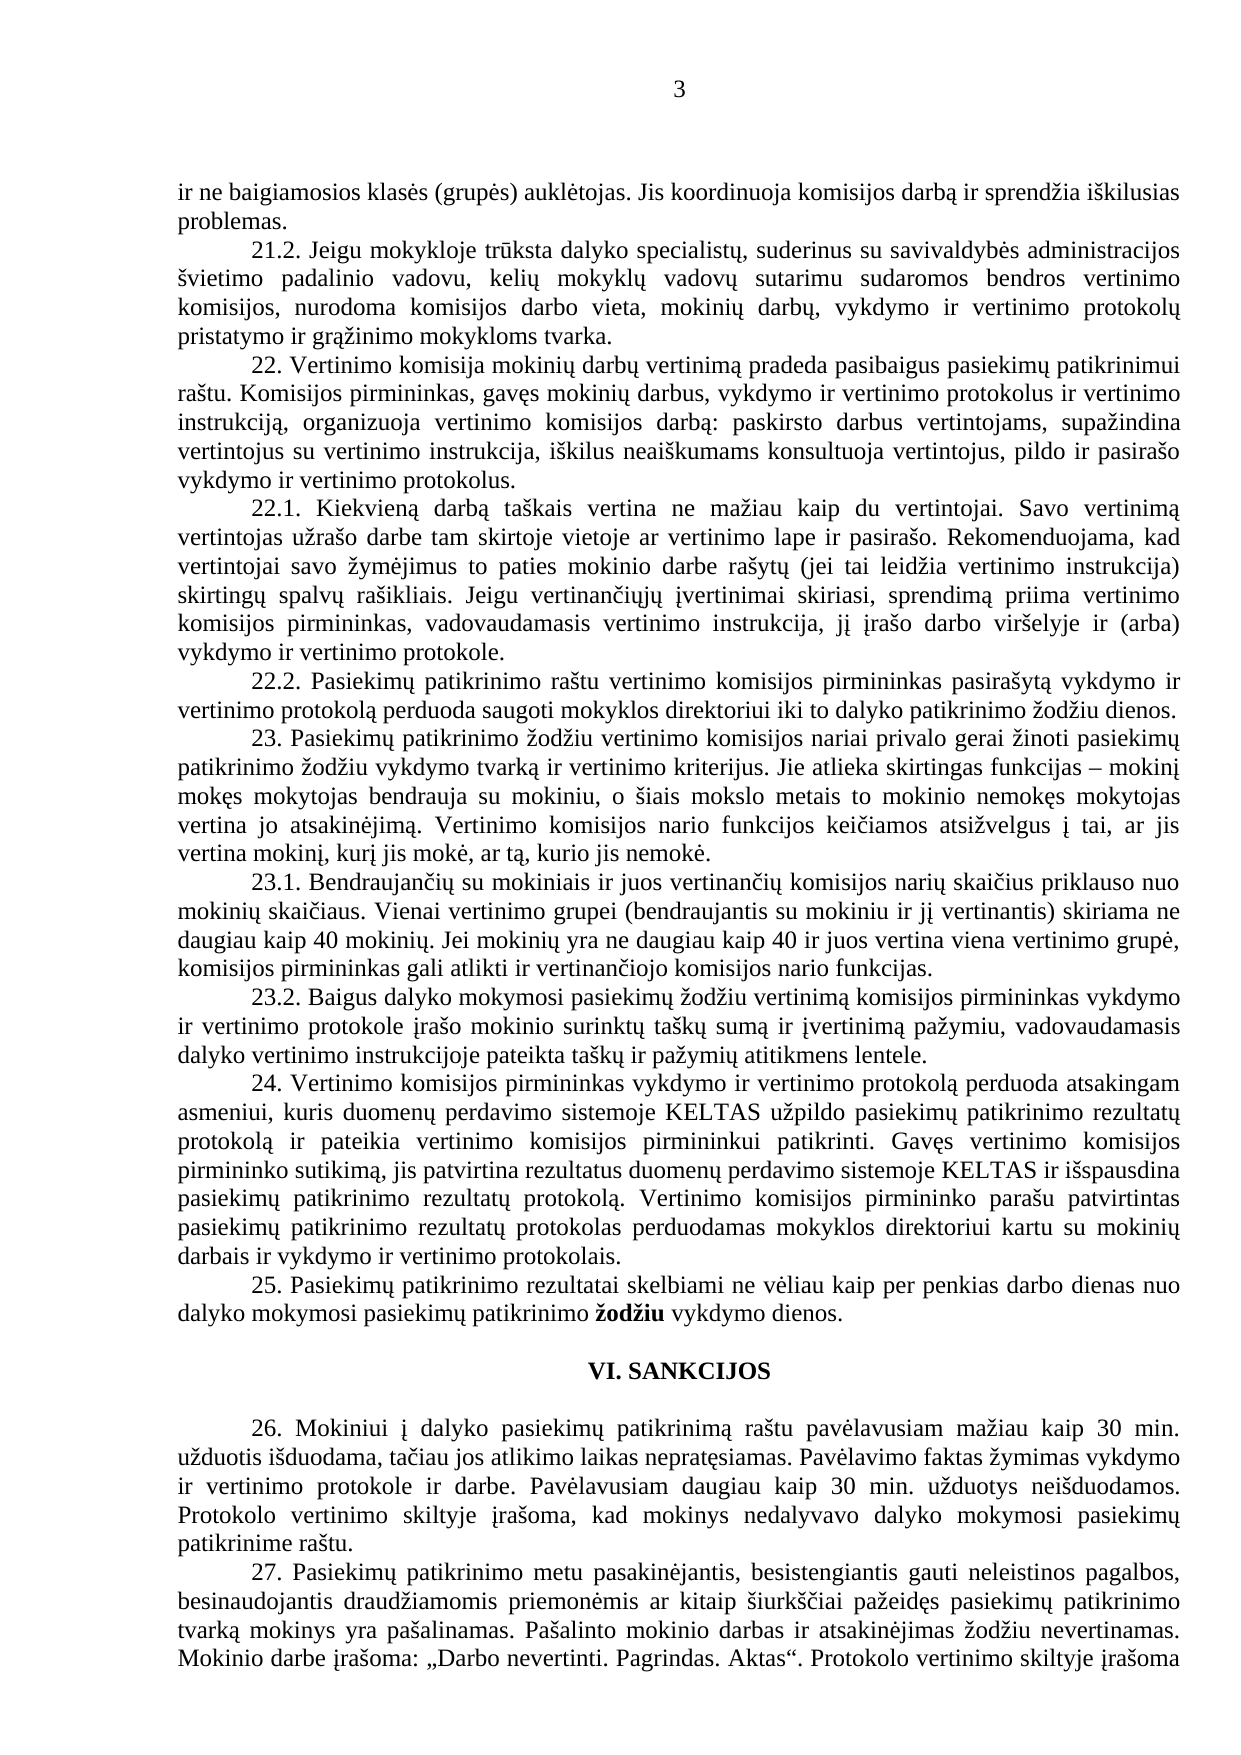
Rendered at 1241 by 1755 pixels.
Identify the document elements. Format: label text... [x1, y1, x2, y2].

text 22.2. Pasiekimų patikrinimo raštu vertinimo komisijos pirmininkas pasirašytą vykdymo ir vertinimo protokolą perduoda saugoti mokyklos direktoriui iki to dalyko patikrinimo žodžiu dienos. [177, 666, 1181, 723]
text 23.2. Baigus dalyko mokymosi pasiekimų žodžiu vertinimą komisijos pirmininkas vykdymo ir vertinimo protokole įrašo mokinio surinktų taškų sumą ir įvertinimą pažymiu, vadovaudamasis dalyko vertinimo instrukcijoje pateikta taškų ir pažymių atitikmens lentele. [177, 982, 1181, 1068]
text 22.1. Kiekvieną darbą taškais vertina ne mažiau kaip du vertintojai. Savo vertinimą vertintojas užrašo darbe tam skirtoje vietoje ar vertinimo lape ir pasirašo. Rekomenduojama, kad vertintojai savo žymėjimus to paties mokinio darbe rašytų (jei tai leidžia vertinimo instrukcija) skirtingų spalvų rašikliais. Jeigu vertinančiųjų įvertinimai skiriasi, sprendimą priima vertinimo komisijos pirmininkas, vadovaudamasis vertinimo instrukcija, jį įrašo darbo viršelyje ir (arba) vykdymo ir vertinimo protokole. [177, 493, 1181, 666]
text 25. Pasiekimų patikrinimo rezultatai skelbiami ne vėliau kaip per penkias darbo dienas nuo dalyko mokymosi pasiekimų patikrinimo žodžiu vykdymo dienos. [177, 1270, 1181, 1327]
text 24. Vertinimo komisijos pirmininkas vykdymo ir vertinimo protokolą perduoda atsakingam asmeniui, kuris duomenų perdavimo sistemoje KELTAS užpildo pasiekimų patikrinimo rezultatų protokolą ir pateikia vertinimo komisijos pirmininkui patikrinti. Gavęs vertinimo komisijos pirmininko sutikimą, jis patvirtina rezultatus duomenų perdavimo sistemoje KELTAS ir išspausdina pasiekimų patikrinimo rezultatų protokolą. Vertinimo komisijos pirmininko parašu patvirtintas pasiekimų patikrinimo rezultatų protokolas perduodamas mokyklos direktoriui kartu su mokinių darbais ir vykdymo ir vertinimo protokolais. [177, 1068, 1181, 1270]
text 22. Vertinimo komisija mokinių darbų vertinimą pradeda pasibaigus pasiekimų patikrinimui raštu. Komisijos pirmininkas, gavęs mokinių darbus, vykdymo ir vertinimo protokolus ir vertinimo instrukciją, organizuoja vertinimo komisijos darbą: paskirsto darbus vertintojams, supažindina vertintojus su vertinimo instrukcija, iškilus neaiškumams konsultuoja vertintojus, pildo ir pasirašo vykdymo ir vertinimo protokolus. [177, 350, 1181, 493]
text 27. Pasiekimų patikrinimo metu pasakinėjantis, besistengiantis gauti neleistinos pagalbos, besinaudojantis draudžiamomis priemonėmis ar kitaip šiurkščiai pažeidęs pasiekimų patikrinimo tvarką mokinys yra pašalinamas. Pašalinto mokinio darbas ir atsakinėjimas žodžiu nevertinamas. Mokinio darbe įrašoma: „Darbo nevertinti. Pagrindas. Aktas“. Protokolo vertinimo skiltyje įrašoma [177, 1557, 1181, 1672]
text 21.2. Jeigu mokykloje trūksta dalyko specialistų, suderinus su savivaldybės administracijos švietimo padalinio vadovu, kelių mokyklų vadovų sutarimu sudaromos bendros vertinimo komisijos, nurodoma komisijos darbo vieta, mokinių darbų, vykdymo ir vertinimo protokolų pristatymo ir grąžinimo mokykloms tvarka. [177, 235, 1181, 350]
text 26. Mokiniui į dalyko pasiekimų patikrinimą raštu pavėlavusiam mažiau kaip 30 min. užduotis išduodama, tačiau jos atlikimo laikas nepratęsiamas. Pavėlavimo faktas žymimas vykdymo ir vertinimo protokole ir darbe. Pavėlavusiam daugiau kaip 30 min. užduotys neišduodamos. Protokolo vertinimo skiltyje įrašoma, kad mokinys nedalyvavo dalyko mokymosi pasiekimų patikrinime raštu. [177, 1413, 1181, 1557]
text VI. SANKCIJOS [177, 1356, 1181, 1385]
text 23.1. Bendraujančių su mokiniais ir juos vertinančių komisijos narių skaičius priklauso nuo mokinių skaičiaus. Vienai vertinimo grupei (bendraujantis su mokiniu ir jį vertinantis) skiriama ne daugiau kaip 40 mokinių. Jei mokinių yra ne daugiau kaip 40 ir juos vertina viena vertinimo grupė, komisijos pirmininkas gali atlikti ir vertinančiojo komisijos nario funkcijas. [177, 867, 1181, 982]
text ir ne baigiamosios klasės (grupės) auklėtojas. Jis koordinuoja komisijos darbą ir sprendžia iškilusias problemas. [177, 177, 1181, 235]
text 23. Pasiekimų patikrinimo žodžiu vertinimo komisijos nariai privalo gerai žinoti pasiekimų patikrinimo žodžiu vykdymo tvarką ir vertinimo kriterijus. Jie atlieka skirtingas funkcijas – mokinį mokęs mokytojas bendrauja su mokiniu, o šiais mokslo metais to mokinio nemokęs mokytojas vertina jo atsakinėjimą. Vertinimo komisijos nario funkcijos keičiamos atsižvelgus į tai, ar jis vertina mokinį, kurį jis mokė, ar tą, kurio jis nemokė. [177, 723, 1181, 867]
